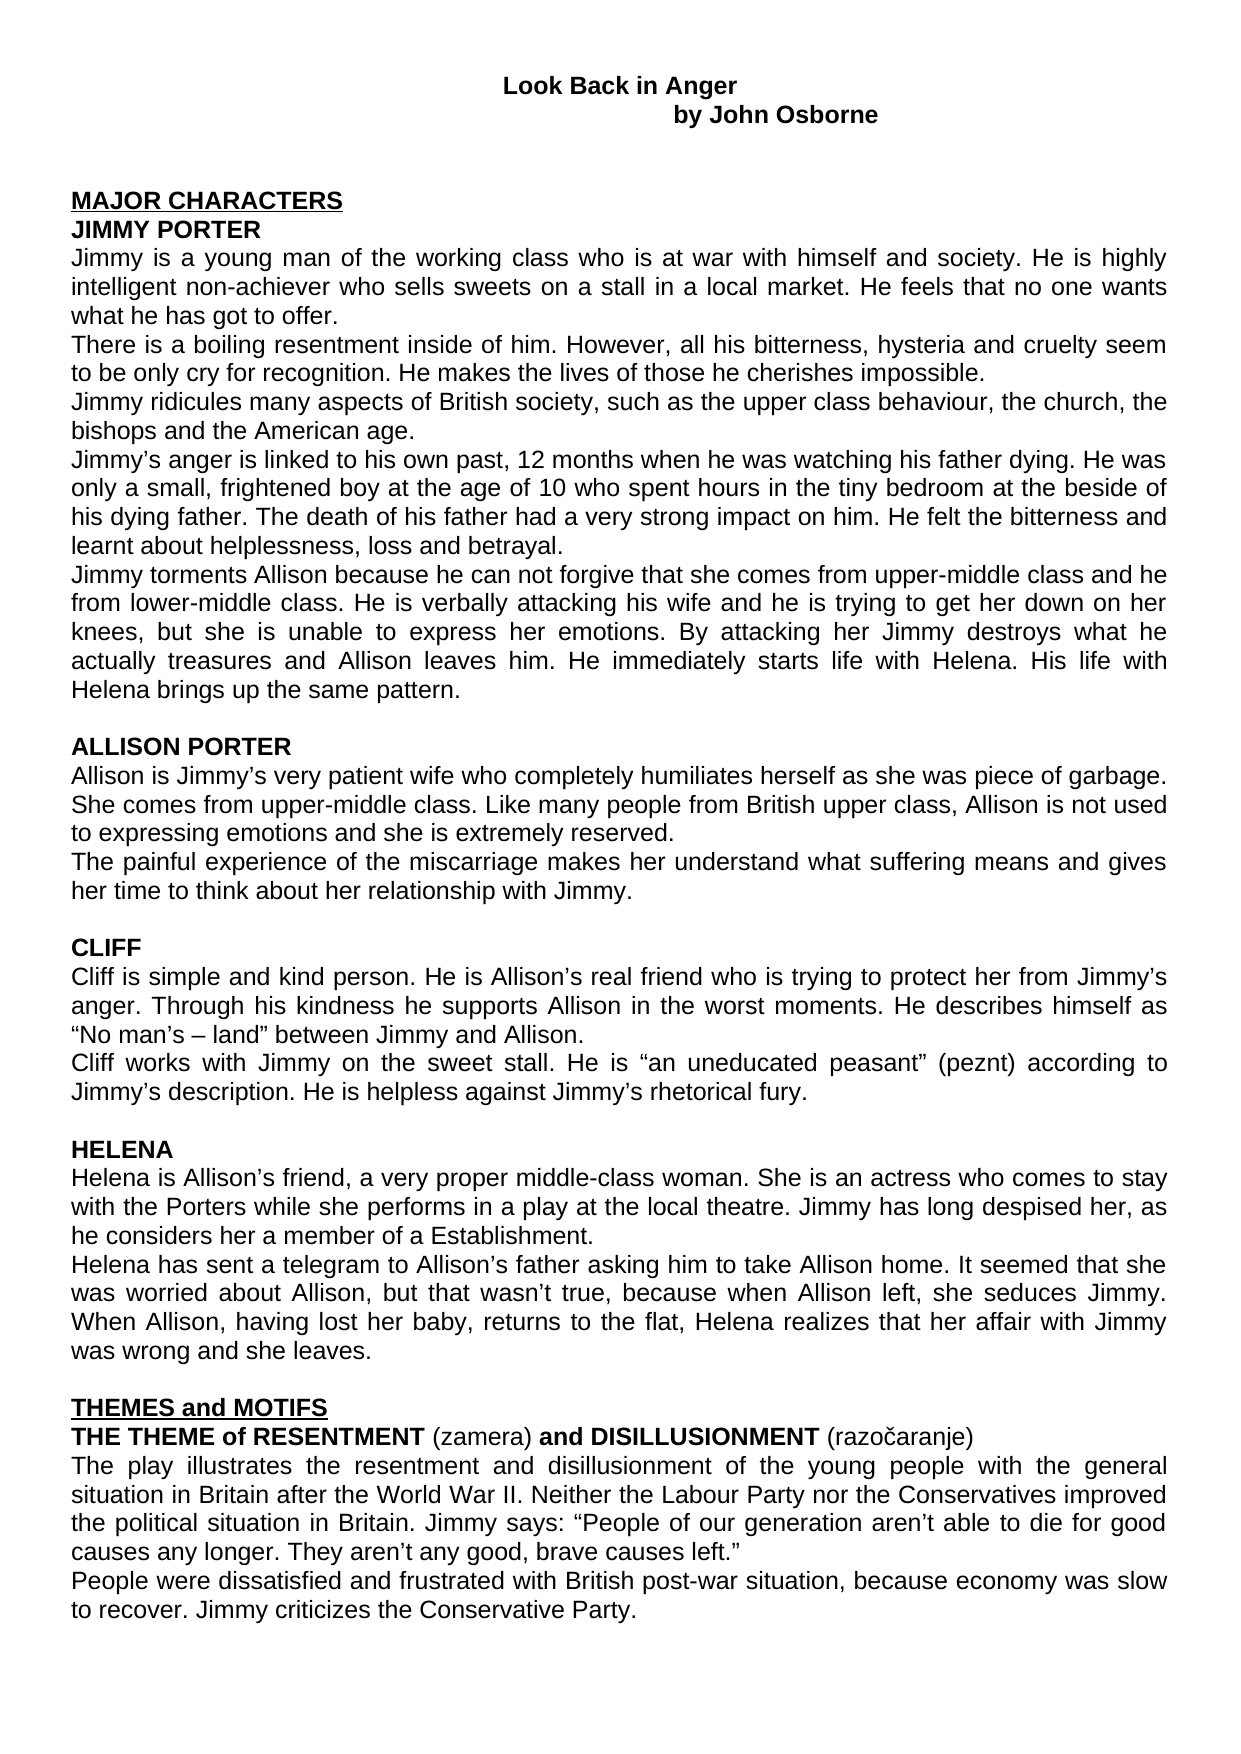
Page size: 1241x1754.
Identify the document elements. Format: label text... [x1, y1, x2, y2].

text HELENA [71, 1134, 1169, 1163]
text Jimmy’s anger is linked to his own past, 12 months when he was watching his father dying. He was only a small, frightened boy at the age of 10 who spent hours in the tiny bedroom at the beside of his dying father. The death of his father had a very strong impact on him. He felt the bitterness and learnt about helplessness, loss and betrayal. [71, 444, 1169, 559]
text THEMES and MOTIFS [71, 1393, 1169, 1422]
text Jimmy torments Allison because he can not forgive that she comes from upper-middle class and he from lower-middle class. He is verbally attacking his wife and he is trying to get her down on her knees, but she is unable to express her emotions. By attacking her Jimmy destroys what he actually treasures and Allison leaves him. He immediately starts life with Helena. His life with Helena brings up the same pattern. [71, 559, 1169, 703]
text People were dissatisfied and frustrated with British post-war situation, because economy was slow to recover. Jimmy criticizes the Conservative Party. [71, 1566, 1169, 1623]
text The play illustrates the resentment and disillusionment of the young people with the general situation in Britain after the World War II. Neither the Labour Party nor the Conservatives improved the political situation in Britain. Jimmy says: “People of our generation aren’t able to die for good causes any longer. They aren’t any good, brave causes left.” [71, 1451, 1169, 1566]
text JIMMY PORTER [71, 214, 1169, 243]
text by John Osborne [71, 99, 1169, 128]
text CLIFF [71, 933, 1169, 962]
text Jimmy is a young man of the working class who is at war with himself and society. He is highly intelligent non-achiever who sells sweets on a stall in a local market. He feels that no one wants what he has got to offer. [71, 243, 1169, 329]
text The painful experience of the miscarriage makes her understand what suffering means and gives her time to think about her relationship with Jimmy. [71, 847, 1169, 904]
text ALLISON PORTER [71, 732, 1169, 761]
text MAJOR CHARACTERS [71, 186, 1169, 214]
text Jimmy ridicules many aspects of British society, such as the upper class behaviour, the church, the bishops and the American age. [71, 387, 1169, 444]
text THE THEME of RESENTMENT (zamera) and DISILLUSIONMENT (razočaranje) [71, 1422, 1169, 1451]
text Cliff works with Jimmy on the sweet stall. He is “an uneducated peasant” (peznt) according to Jimmy’s description. He is helpless against Jimmy’s rhetorical fury. [71, 1048, 1169, 1106]
text Cliff is simple and kind person. He is Allison’s real friend who is trying to protect her from Jimmy’s anger. Through his kindness he supports Allison in the worst moments. He describes himself as “No man’s – land” between Jimmy and Allison. [71, 962, 1169, 1048]
text Allison is Jimmy’s very patient wife who completely humiliates herself as she was piece of garbage. She comes from upper-middle class. Like many people from British upper class, Allison is not used to expressing emotions and she is extremely reserved. [71, 761, 1169, 847]
text Helena has sent a telegram to Allison’s father asking him to take Allison home. It seemed that she was worried about Allison, but that wasn’t true, because when Allison left, she seduces Jimmy. When Allison, having lost her baby, returns to the flat, Helena realizes that her affair with Jimmy was wrong and she leaves. [71, 1249, 1169, 1364]
text Look Back in Anger [71, 71, 1169, 99]
text There is a boiling resentment inside of him. However, all his bitterness, hysteria and cruelty seem to be only cry for recognition. He makes the lives of those he cherishes impossible. [71, 329, 1169, 387]
text Helena is Allison’s friend, a very proper middle-class woman. She is an actress who comes to stay with the Porters while she performs in a play at the local theatre. Jimmy has long despised her, as he considers her a member of a Establishment. [71, 1163, 1169, 1249]
